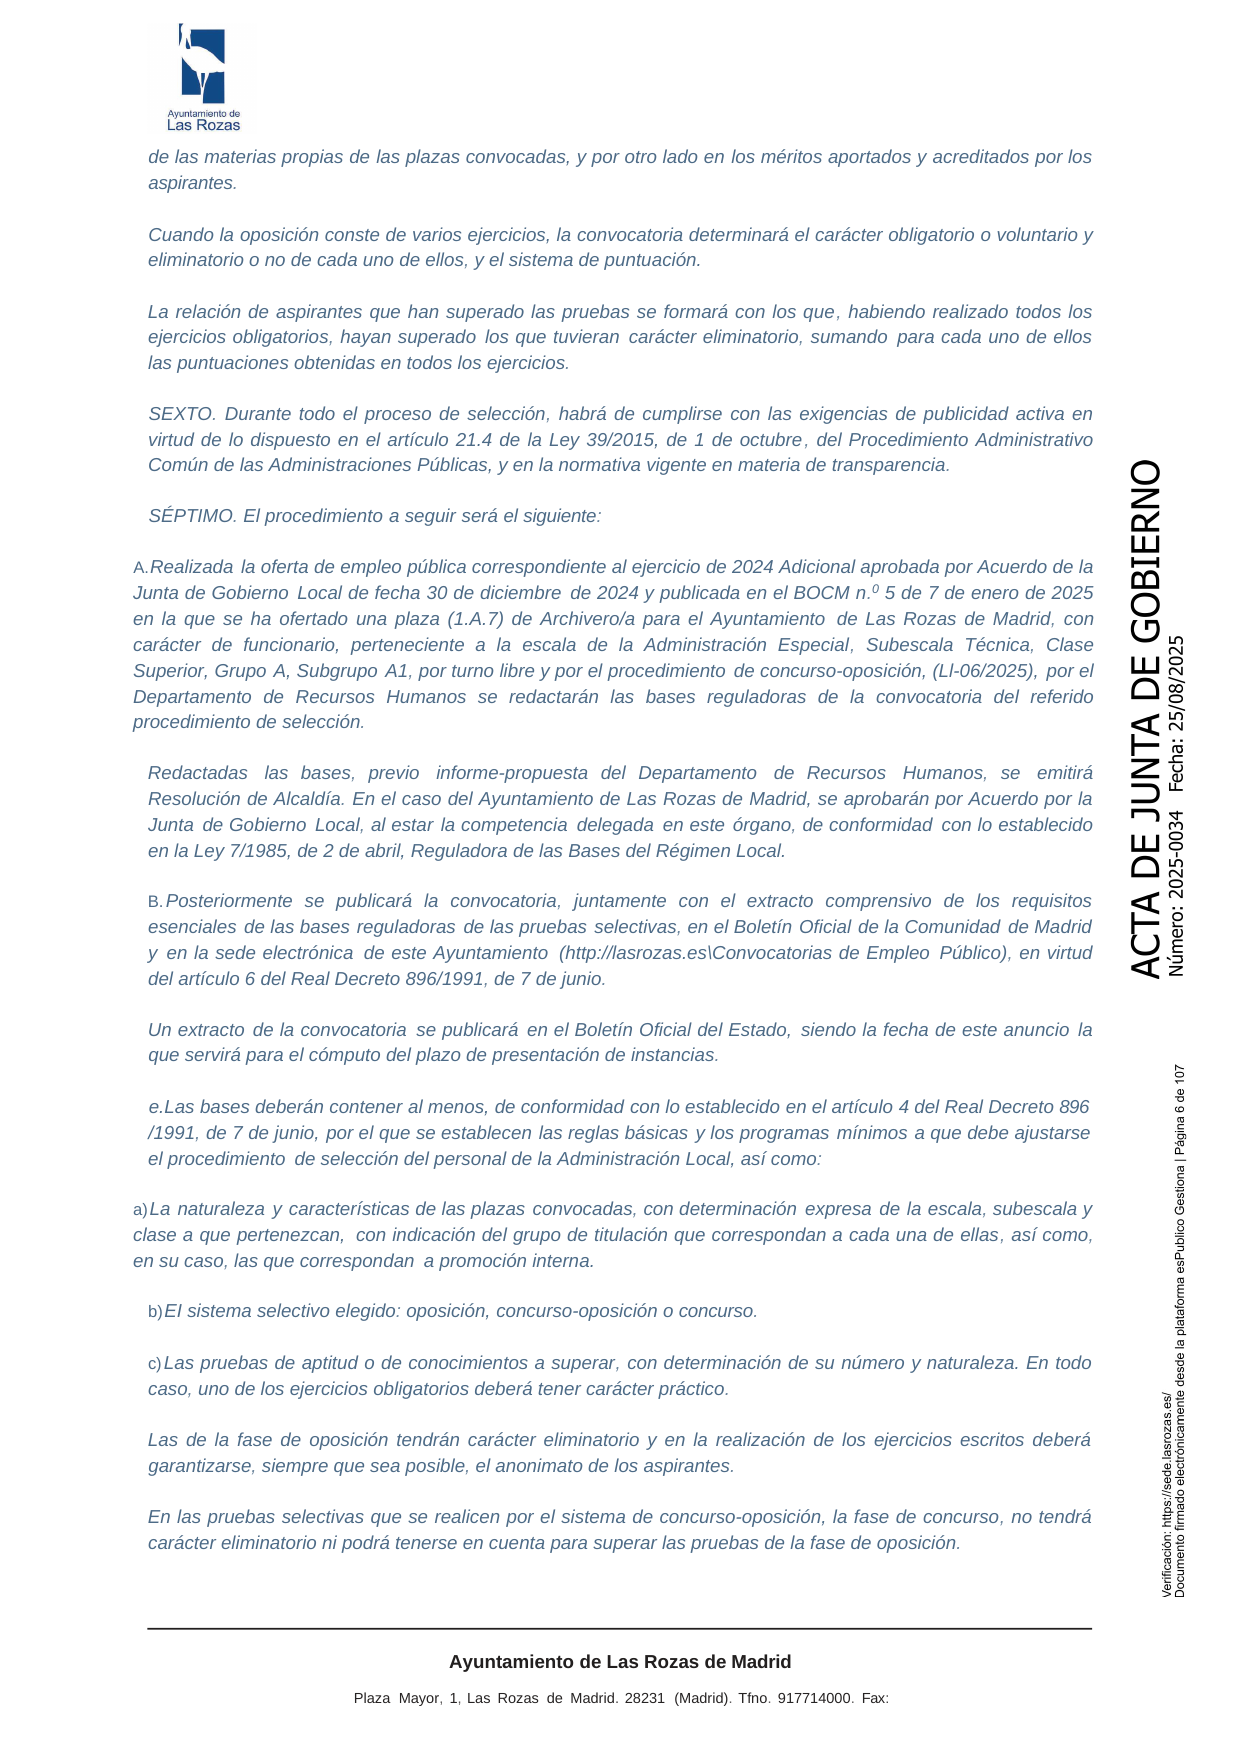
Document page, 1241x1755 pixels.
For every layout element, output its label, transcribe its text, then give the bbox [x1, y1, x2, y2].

text Un extracto de la convocatoria se publicará en el Boletín Oficial del Estado, siendo la fecha de este anuncio la que servirá para el cómputo del plazo de presentación de instancias. [148, 1018, 1095, 1066]
text Redactadas las bases, previo informe-propuesta del Departamento de Recursos Humanos, se emitirá Resolución de Alcaldía. En el caso del Ayuntamiento de Las Rozas de Madrid, se aprobarán por Acuerdo por la Junta de Gobierno Local, al estar la competencia delegada en este órgano, de conformidad con lo establecido en la Ley 7/1985, de 2 de abril, Reguladora de las Bases del Régimen Local. [148, 762, 1095, 861]
text SÉPTIMO. El procedimiento a seguir será el siguiente: [148, 505, 1130, 526]
text La relación de aspirantes que han superado las pruebas se formará con los que, habiendo realizado todos los ejercicios obligatorios, hayan superado los que tuvieran carácter eliminatorio, sumando para cada uno de ellos las puntuaciones obtenidas en todos los ejercicios. [148, 300, 1094, 374]
text En las pruebas selectivas que se realicen por el sistema de concurso-oposición, la fase de concurso, no tendrá carácter eliminatorio ni podrá tenerse en cuenta para superar las pruebas de la fase de oposición. [148, 1506, 1093, 1553]
list La naturaleza y características de las plazas convocadas, con determinación expresa de la escala, subescala y clase a que pertenezcan, con indicación del grupo de titulación que correspondan a cada una de ellas, así como, en su caso, las que correspondan a promoción interna. [133, 1198, 1094, 1271]
list Posteriormente se publicará la convocatoria, juntamente con el extracto comprensivo de los requisitos esenciales de las bases reguladoras de las pruebas selectivas, en el Boletín Oficial de la Comunidad de Madrid y en la sede electrónica de este Ayuntamiento (http://lasrozas.es\Convocatorias de Empleo Público), en virtud del artículo 6 del Real Decreto 896/1991, de 7 de junio. [148, 890, 1094, 989]
list Realizada la oferta de empleo pública correspondiente al ejercicio de 2024 Adicional aprobada por Acuerdo de la Junta de Gobierno Local de fecha 30 de diciembre de 2024 y publicada en el BOCM n.0 5 de 7 de enero de 2025 en la que se ha ofertado una plaza (1.A.7) de Archivero/a para el Ayuntamiento de Las Rozas de Madrid, con carácter de funcionario, perteneciente a la escala de la Administración Especial, Subescala Técnica, Clase Superior, Grupo A, Subgrupo A1, por turno libre y por el procedimiento de concurso-oposición, (Ll-06/2025), por el Departamento de Recursos Humanos se redactarán las bases reguladoras de la convocatoria del referido procedimiento de selección. [133, 556, 1096, 733]
list Las pruebas de aptitud o de conocimientos a superar, con determinación de su número y naturaleza. En todo caso, uno de los ejercicios obligatorios deberá tener carácter práctico. [148, 1352, 1094, 1399]
text de las materias propias de las plazas convocadas, y por otro lado en los méritos aportados y acreditados por los aspirantes. [148, 146, 1094, 194]
text SEXTO. Durante todo el proceso de selección, habrá de cumplirse con las exigencias de publicidad activa en virtud de lo dispuesto en el artículo 21.4 de la Ley 39/2015, de 1 de octubre, del Procedimiento Administrativo Común de las Administraciones Públicas, y en la normativa vigente en materia de transparencia. [148, 403, 1095, 476]
text /1991, de 7 de junio, por el que se establecen las reglas básicas y los programas mínimos a que debe ajustarse el procedimiento de selección del personal de la Administración Local, así como: [148, 1121, 1093, 1169]
text e.Las bases deberán contener al menos, de conformidad con lo establecido en el artículo 4 del Real Decreto 896 [148, 1095, 1161, 1117]
list EI sistema selectivo elegido: oposición, concurso-oposición o concurso. [148, 1300, 1161, 1322]
text Las de la fase de oposición tendrán carácter eliminatorio y en la realización de los ejercicios escritos deberá garantizarse, siempre que sea posible, el anonimato de los aspirantes. [148, 1429, 1094, 1476]
text Cuando la oposición conste de varios ejercicios, la convocatoria determinará el carácter obligatorio o voluntario y eliminatorio o no de cada uno de ellos, y el sistema de puntuación. [148, 223, 1095, 271]
